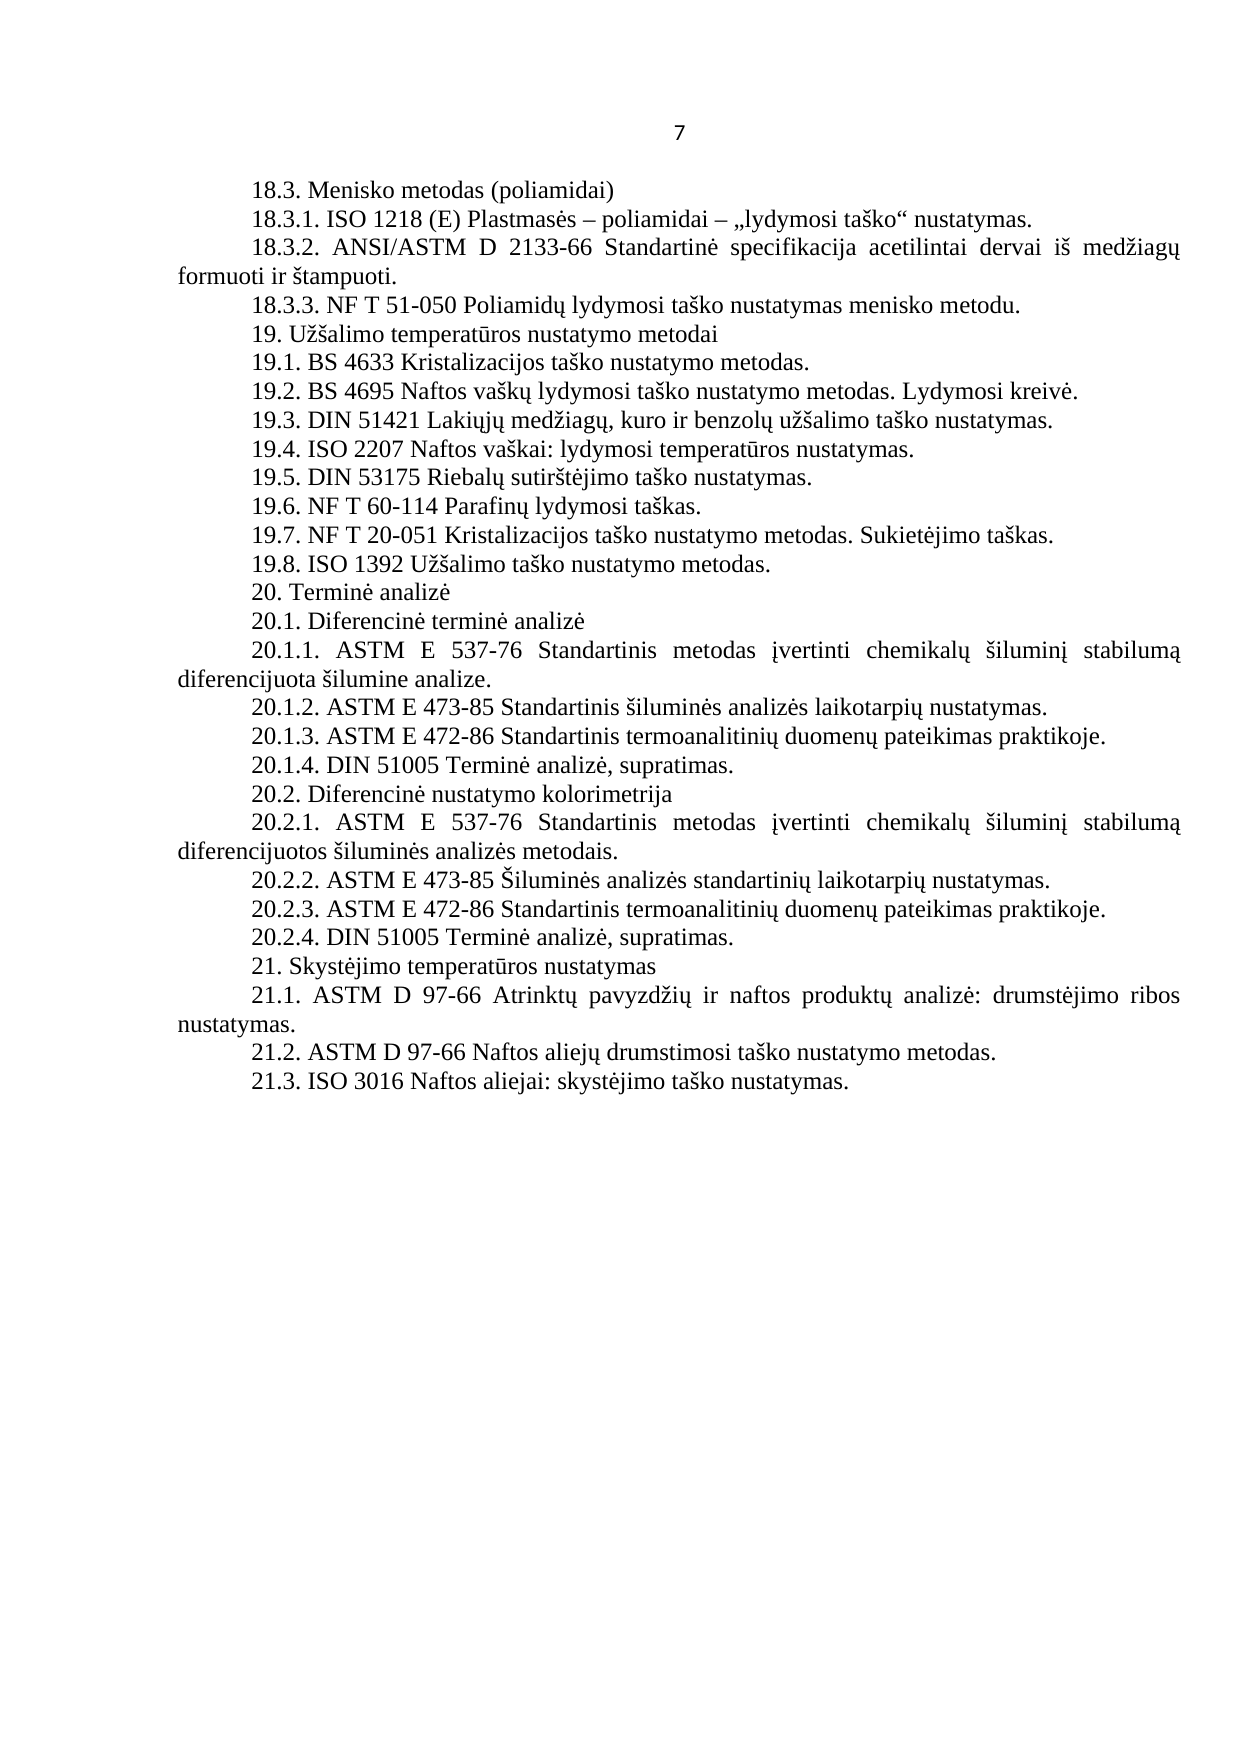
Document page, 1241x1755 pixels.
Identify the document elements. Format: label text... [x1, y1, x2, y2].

text 20.1.4. DIN 51005 Terminė analizė, supratimas. [177, 750, 1181, 779]
text 19.7. NF T 20-051 Kristalizacijos taško nustatymo metodas. Sukietėjimo taškas. [177, 520, 1181, 549]
text 20.1.1. ASTM E 537-76 Standartinis metodas įvertinti chemikalų šiluminį stabilumą diferencijuota šilumine analize. [177, 635, 1181, 692]
text 20.2.1. ASTM E 537-76 Standartinis metodas įvertinti chemikalų šiluminį stabilumą diferencijuotos šiluminės analizės metodais. [177, 807, 1181, 865]
text 20. Terminė analizė [177, 577, 1181, 606]
text 20.2.2. ASTM E 473-85 Šiluminės analizės standartinių laikotarpių nustatymas. [177, 865, 1181, 894]
text 19. Užšalimo temperatūros nustatymo metodai [177, 319, 1181, 347]
text 20.2.4. DIN 51005 Terminė analizė, supratimas. [177, 922, 1181, 951]
text 21.2. ASTM D 97-66 Naftos aliejų drumstimosi taško nustatymo metodas. [177, 1037, 1181, 1066]
text 19.3. DIN 51421 Lakiųjų medžiagų, kuro ir benzolų užšalimo taško nustatymas. [177, 405, 1181, 434]
text 19.5. DIN 53175 Riebalų sutirštėjimo taško nustatymas. [177, 462, 1181, 491]
text 18.3.3. NF T 51-050 Poliamidų lydymosi taško nustatymas menisko metodu. [177, 290, 1181, 319]
text 21.1. ASTM D 97-66 Atrinktų pavyzdžių ir naftos produktų analizė: drumstėjimo ribos nustatymas. [177, 980, 1181, 1037]
text 19.2. BS 4695 Naftos vaškų lydymosi taško nustatymo metodas. Lydymosi kreivė. [177, 376, 1181, 405]
text 20.1. Diferencinė terminė analizė [177, 606, 1181, 635]
text 20.1.3. ASTM E 472-86 Standartinis termoanalitinių duomenų pateikimas praktikoje. [177, 721, 1181, 750]
text 19.1. BS 4633 Kristalizacijos taško nustatymo metodas. [177, 347, 1181, 376]
text 19.6. NF T 60-114 Parafinų lydymosi taškas. [177, 491, 1181, 520]
text 21.3. ISO 3016 Naftos aliejai: skystėjimo taško nustatymas. [177, 1066, 1181, 1095]
text 21. Skystėjimo temperatūros nustatymas [177, 951, 1181, 980]
text 20.1.2. ASTM E 473-85 Standartinis šiluminės analizės laikotarpių nustatymas. [177, 692, 1181, 721]
text 18.3.2. ANSI/ASTM D 2133-66 Standartinė specifikacija acetilintai dervai iš medžiagų formuoti ir štampuoti. [177, 232, 1181, 290]
text 20.2.3. ASTM E 472-86 Standartinis termoanalitinių duomenų pateikimas praktikoje. [177, 894, 1181, 922]
text 19.8. ISO 1392 Užšalimo taško nustatymo metodas. [177, 549, 1181, 577]
text 20.2. Diferencinė nustatymo kolorimetrija [177, 779, 1181, 807]
text 18.3. Menisko metodas (poliamidai) [177, 175, 1181, 204]
text 18.3.1. ISO 1218 (E) Plastmasės – poliamidai – „lydymosi taško“ nustatymas. [177, 204, 1181, 232]
text 19.4. ISO 2207 Naftos vaškai: lydymosi temperatūros nustatymas. [177, 434, 1181, 462]
